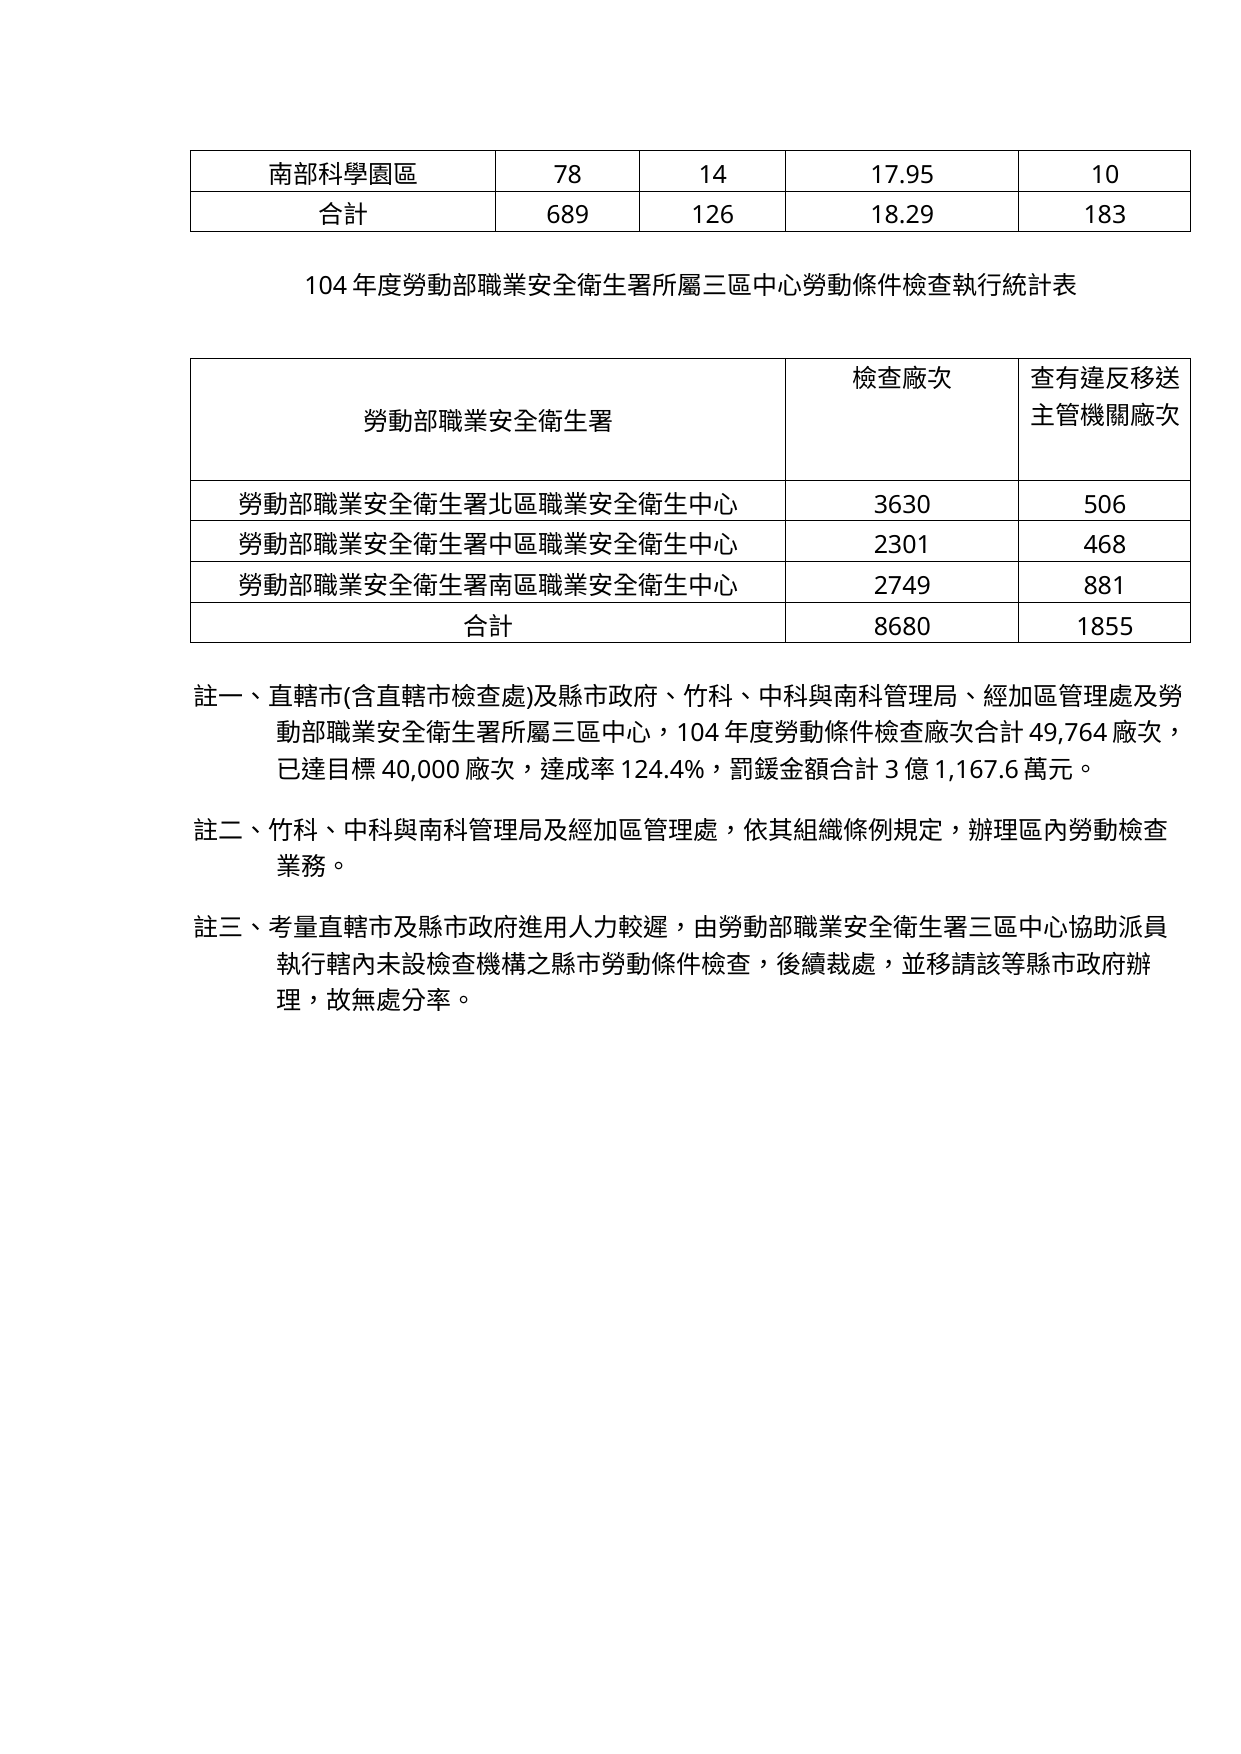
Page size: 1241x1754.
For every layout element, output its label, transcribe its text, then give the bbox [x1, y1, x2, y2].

table_cell 14 [640, 151, 785, 191]
table_cell [1019, 643, 1191, 677]
table_cell [640, 232, 786, 266]
table_cell 勞動部職業安全衛生署中區職業安全衛生中心 [191, 521, 785, 561]
table_cell 468 [1019, 521, 1190, 561]
table_cell 勞動部職業安全衛生署北區職業安全衛生中心 [191, 481, 785, 520]
table_cell 查有違反移送主管機關廠次 [1019, 359, 1190, 480]
table_cell [496, 232, 639, 266]
table_cell 17.95 [786, 151, 1018, 191]
table_cell [190, 643, 496, 677]
table_cell [786, 232, 1019, 266]
table_cell 3630 [786, 481, 1018, 520]
table_cell [640, 643, 786, 677]
table_cell 881 [1019, 562, 1190, 602]
table_cell 104年度勞動部職業安全衛生署所屬三區中心勞動條件檢查執行統計表 [190, 266, 1191, 358]
table_cell 註一、直轄市(含直轄市檢查處)及縣市政府、竹科、中科與南科管理局、經加區管理處及勞動部職業安全衛生署所屬三區中心，104年度勞動條件檢查廠次合計49,764廠次，已達目標 40,000廠次，達成率124.4%，罰鍰金額合計3億1,167.6萬元。 註二、竹科、中科與南科管理局及經加區管理處，依其組織條例規定，辦理區內勞動檢查業務。 註三、考量直轄市及縣市政府進用人力較遲，由勞動部職業安全衛生署三區中心協助派員執行轄內未設檢查機構之縣市勞動條件檢查，後續裁處，並移請該等縣市政府辦理，故無處分率。 [190, 677, 1191, 1414]
table_cell 合計 [191, 603, 785, 642]
table_cell 689 [496, 192, 639, 231]
table_cell 南部科學園區 [191, 151, 495, 191]
table_cell 10 [1019, 151, 1190, 191]
table_cell 檢查廠次 [786, 359, 1018, 480]
table_cell 183 [1019, 192, 1190, 231]
table_cell [786, 643, 1019, 677]
table_cell 1855 [1019, 603, 1190, 642]
table_cell 8680 [786, 603, 1018, 642]
table_cell 126 [640, 192, 785, 231]
table_cell 2749 [786, 562, 1018, 602]
table_cell 勞動部職業安全衛生署 [191, 359, 785, 480]
table_cell 合計 [191, 192, 495, 231]
table_cell 2301 [786, 521, 1018, 561]
table_cell 506 [1019, 481, 1190, 520]
table_cell 18.29 [786, 192, 1018, 231]
table_cell 78 [496, 151, 639, 191]
table_cell 勞動部職業安全衛生署南區職業安全衛生中心 [191, 562, 785, 602]
table_cell [1019, 232, 1191, 266]
table_cell [190, 232, 496, 266]
table_cell [496, 643, 639, 677]
